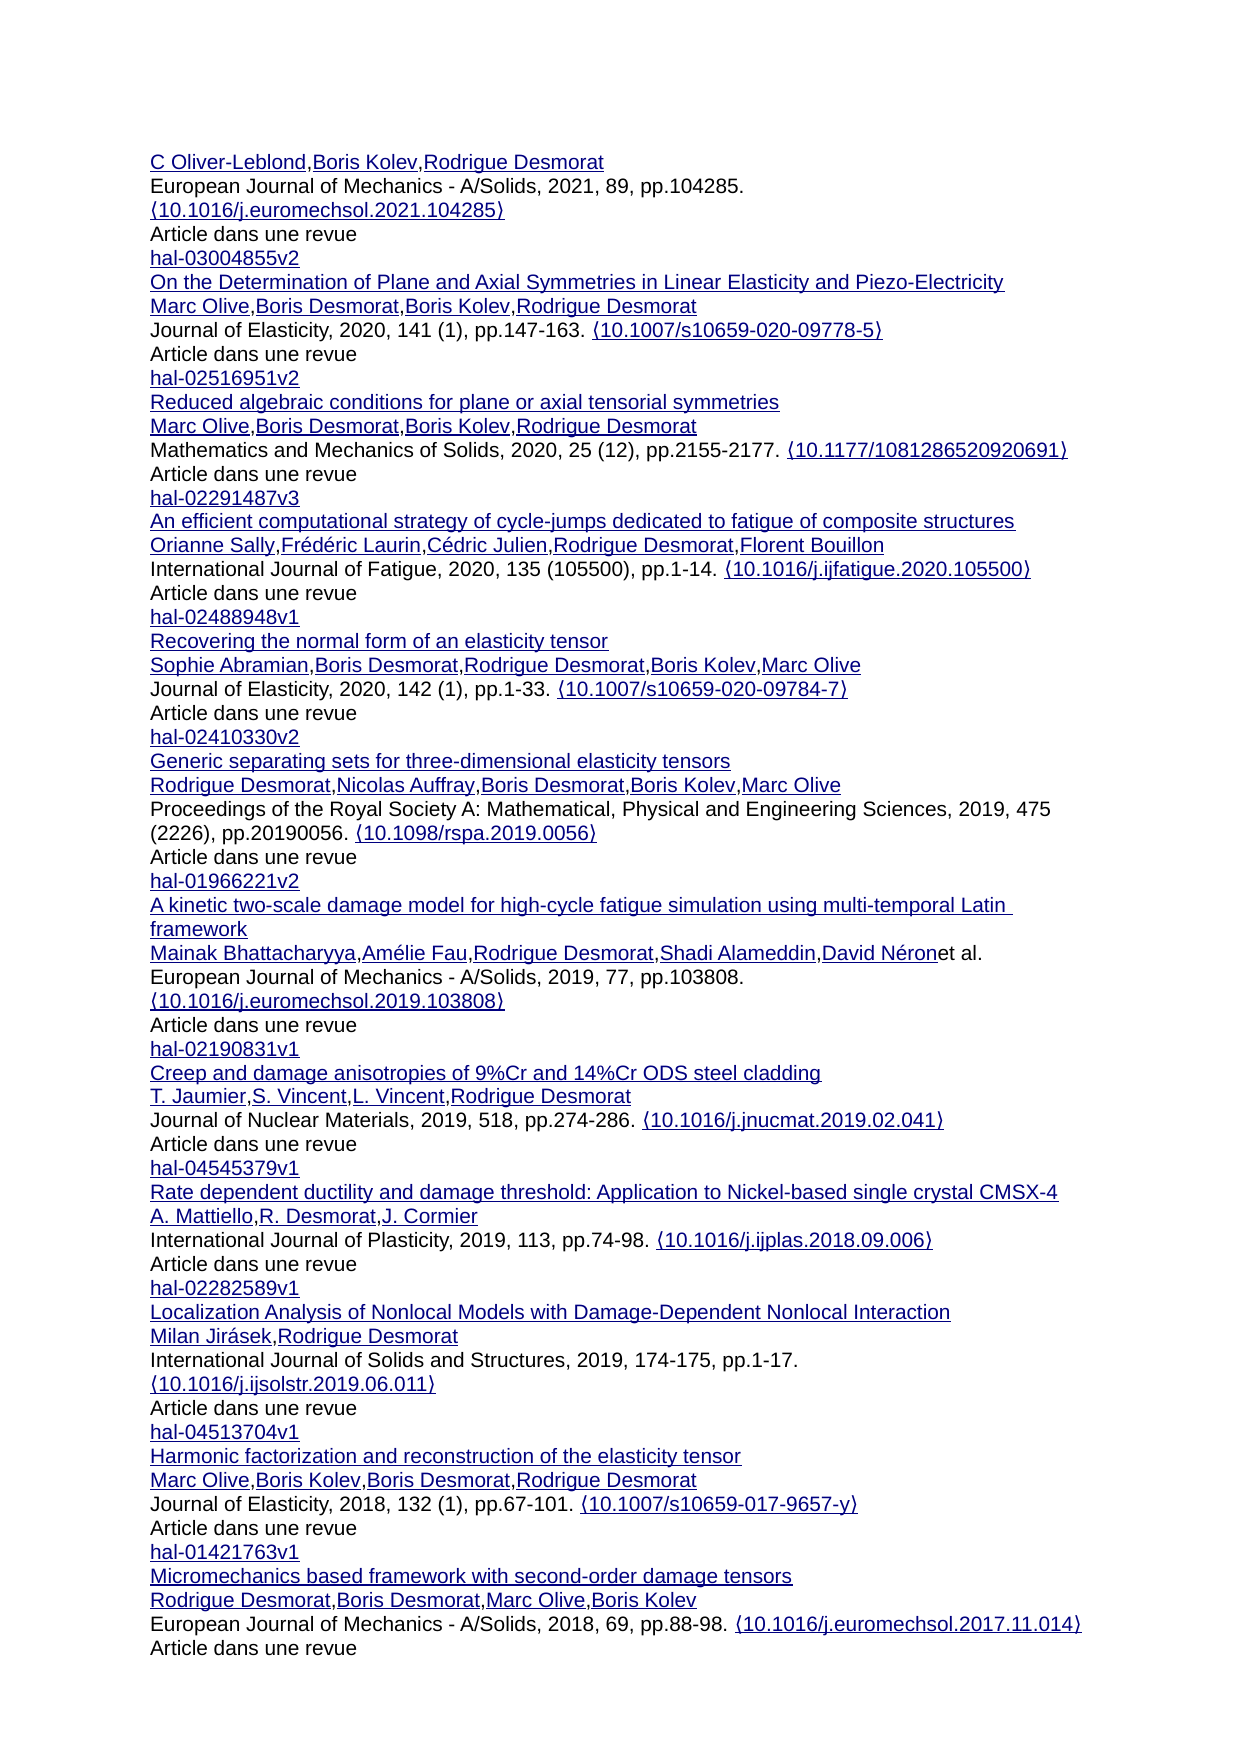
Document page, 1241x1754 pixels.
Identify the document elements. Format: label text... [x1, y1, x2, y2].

table_cell On the Determination of Plane and Axial Symmetries in Linear Elasticity and Piezo-Electricity Marc Olive,Boris Desmorat,Boris Kolev,Rodrigue Desmorat Journal of Elasticity, 2020, 141 (1), pp.147-163. ⟨10.1007/s10659-020-09778-5⟩ Article dans une revue hal-02516951v2 [150, 270, 1090, 389]
table_cell Harmonic factorization and reconstruction of the elasticity tensor Marc Olive,Boris Kolev,Boris Desmorat,Rodrigue Desmorat Journal of Elasticity, 2018, 132 (1), pp.67-101. ⟨10.1007/s10659-017-9657-y⟩ Article dans une revue hal-01421763v1 [150, 1444, 1090, 1563]
table_cell A kinetic two-scale damage model for high-cycle fatigue simulation using multi-temporal Latin framework Mainak Bhattacharyya,Amélie Fau,Rodrigue Desmorat,Shadi Alameddin,David Néronet al. European Journal of Mechanics - A/Solids, 2019, 77, pp.103808. ⟨10.1016/j.euromechsol.2019.103808⟩ Article dans une revue hal-02190831v1 [150, 893, 1090, 1060]
table_cell Micromechanics based framework with second-order damage tensors Rodrigue Desmorat,Boris Desmorat,Marc Olive,Boris Kolev European Journal of Mechanics - A/Solids, 2018, 69, pp.88-98. ⟨10.1016/j.euromechsol.2017.11.014⟩ Article dans une revue [150, 1564, 1090, 1659]
table_cell Recovering the normal form of an elasticity tensor Sophie Abramian,Boris Desmorat,Rodrigue Desmorat,Boris Kolev,Marc Olive Journal of Elasticity, 2020, 142 (1), pp.1-33. ⟨10.1007/s10659-020-09784-7⟩ Article dans une revue hal-02410330v2 [150, 629, 1090, 749]
table_cell Generic separating sets for three-dimensional elasticity tensors Rodrigue Desmorat,Nicolas Auffray,Boris Desmorat,Boris Kolev,Marc Olive Proceedings of the Royal Society A: Mathematical, Physical and Engineering Sciences, 2019, 475 (2226), pp.20190056. ⟨10.1098/rspa.2019.0056⟩ Article dans une revue hal-01966221v2 [150, 749, 1090, 893]
table_cell C Oliver-Leblond,Boris Kolev,Rodrigue Desmorat European Journal of Mechanics - A/Solids, 2021, 89, pp.104285. ⟨10.1016/j.euromechsol.2021.104285⟩ Article dans une revue hal-03004855v2 [150, 150, 1090, 270]
table_cell Reduced algebraic conditions for plane or axial tensorial symmetries Marc Olive,Boris Desmorat,Boris Kolev,Rodrigue Desmorat Mathematics and Mechanics of Solids, 2020, 25 (12), pp.2155-2177. ⟨10.1177/1081286520920691⟩ Article dans une revue hal-02291487v3 [150, 390, 1090, 509]
table_cell Creep and damage anisotropies of 9%Cr and 14%Cr ODS steel cladding T. Jaumier,S. Vincent,L. Vincent,Rodrigue Desmorat Journal of Nuclear Materials, 2019, 518, pp.274-286. ⟨10.1016/j.jnucmat.2019.02.041⟩ Article dans une revue hal-04545379v1 [150, 1060, 1090, 1180]
table_cell Rate dependent ductility and damage threshold: Application to Nickel-based single crystal CMSX-4 A. Mattiello,R. Desmorat,J. Cormier International Journal of Plasticity, 2019, 113, pp.74-98. ⟨10.1016/j.ijplas.2018.09.006⟩ Article dans une revue hal-02282589v1 [150, 1180, 1090, 1300]
table_cell An efficient computational strategy of cycle-jumps dedicated to fatigue of composite structures Orianne Sally,Frédéric Laurin,Cédric Julien,Rodrigue Desmorat,Florent Bouillon International Journal of Fatigue, 2020, 135 (105500), pp.1-14. ⟨10.1016/j.ijfatigue.2020.105500⟩ Article dans une revue hal-02488948v1 [150, 509, 1090, 629]
table_cell Localization Analysis of Nonlocal Models with Damage-Dependent Nonlocal Interaction Milan Jirásek,Rodrigue Desmorat International Journal of Solids and Structures, 2019, 174-175, pp.1-17. ⟨10.1016/j.ijsolstr.2019.06.011⟩ Article dans une revue hal-04513704v1 [150, 1300, 1090, 1444]
